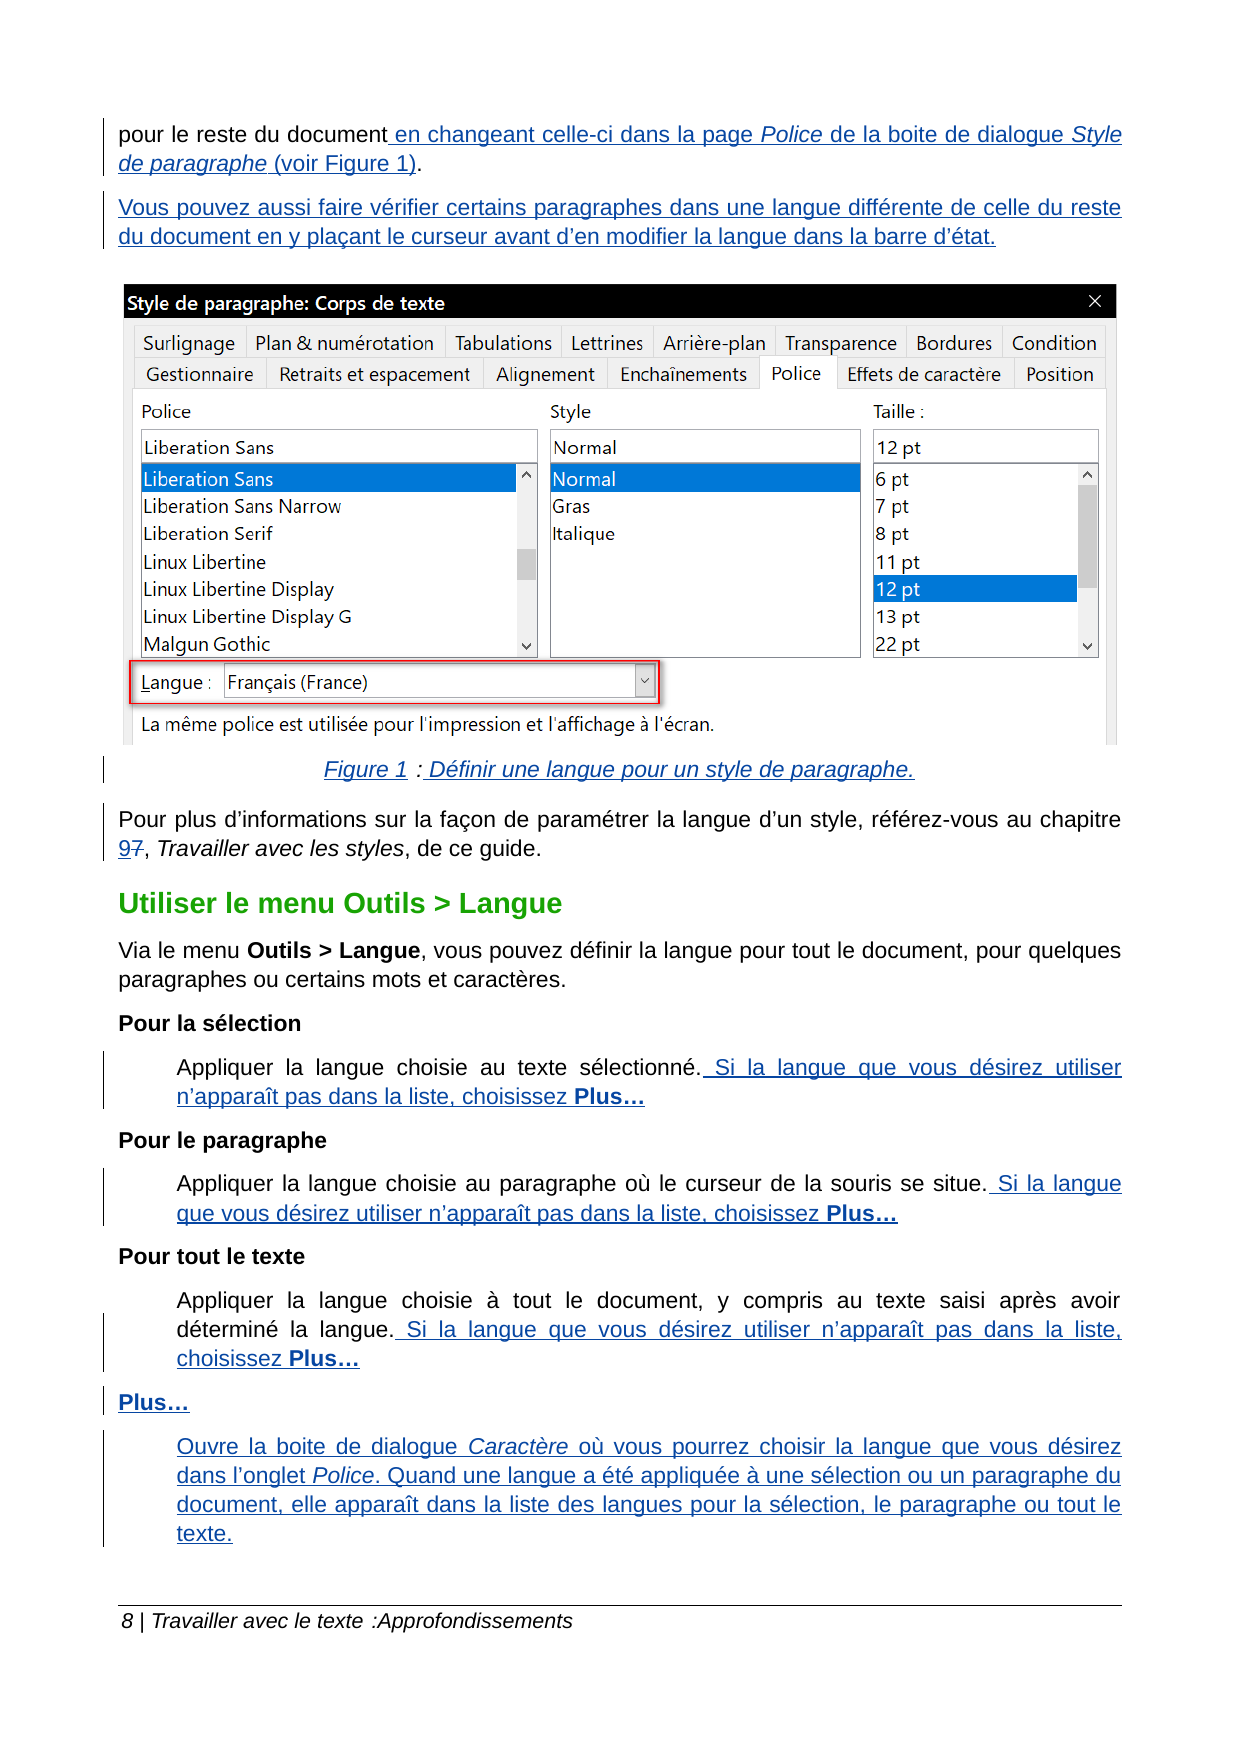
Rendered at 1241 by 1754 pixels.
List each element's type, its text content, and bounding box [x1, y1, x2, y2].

text dans l’onglet Police. Quand une langue a été appliquée à une sélection ou un paragraphe du document, elle apparaît dans la liste des langues pour la sélection, le paragraphe ou tout le [176, 1457, 1122, 1514]
subtitle Utiliser le menu Outils > Langue [118, 890, 1122, 919]
text Pour le paragraphe [118, 1124, 1122, 1153]
text Appliquer la langue choisie au paragraphe où le curseur de la souris se situe. Si la langue que vous désirez utiliser n’apparaît pas dans la liste, choisissez Plus… [176, 1167, 1122, 1226]
text pour le reste du document en changeant celle-ci dans la page Police de la boite de dialogue Style de paragraphe (voir Figure 1). [118, 118, 1122, 176]
text Pour la sélection [118, 1007, 1122, 1036]
picture [123, 284, 1117, 745]
table_header [118, 279, 1122, 751]
text Via le menu Outils > Langue, vous pouvez définir la langue pour tout le document, pour quelques paragraphes ou certains mots et caractères. [118, 934, 1122, 992]
text Appliquer la langue choisie au texte sélectionné. Si la langue que vous désirez utiliser n’apparaît pas dans la liste, choisissez Plus… [176, 1051, 1122, 1109]
table_cell Figure 1 : Définir une langue pour un style de paragraphe. [118, 751, 1122, 788]
text du document en y plaçant le curseur avant d’en modifier la langue dans la barre d’état. [118, 218, 1122, 249]
text Appliquer la langue choisie à tout le document, y compris au texte saisi après avoir déterminé la langue. Si la langue que vous désirez utiliser n’apparaît pas dans la liste, choisissez Plus… [176, 1284, 1122, 1372]
text Ouvre la boite de dialogue Caractère où vous pourrez choisir la langue que vous désirez [176, 1430, 1122, 1456]
text Vous pouvez aussi faire vérifier certains paragraphes dans une langue différente de celle du reste [118, 191, 1122, 217]
text Pour tout le texte [118, 1240, 1122, 1269]
text texte. [176, 1515, 1122, 1547]
text Plus… [118, 1386, 1122, 1415]
text Pour plus d’informations sur la façon de paramétrer la langue d’un style, référez-vous au chapitre 9, Travailler avec les styles, de ce guide. [118, 803, 1122, 861]
